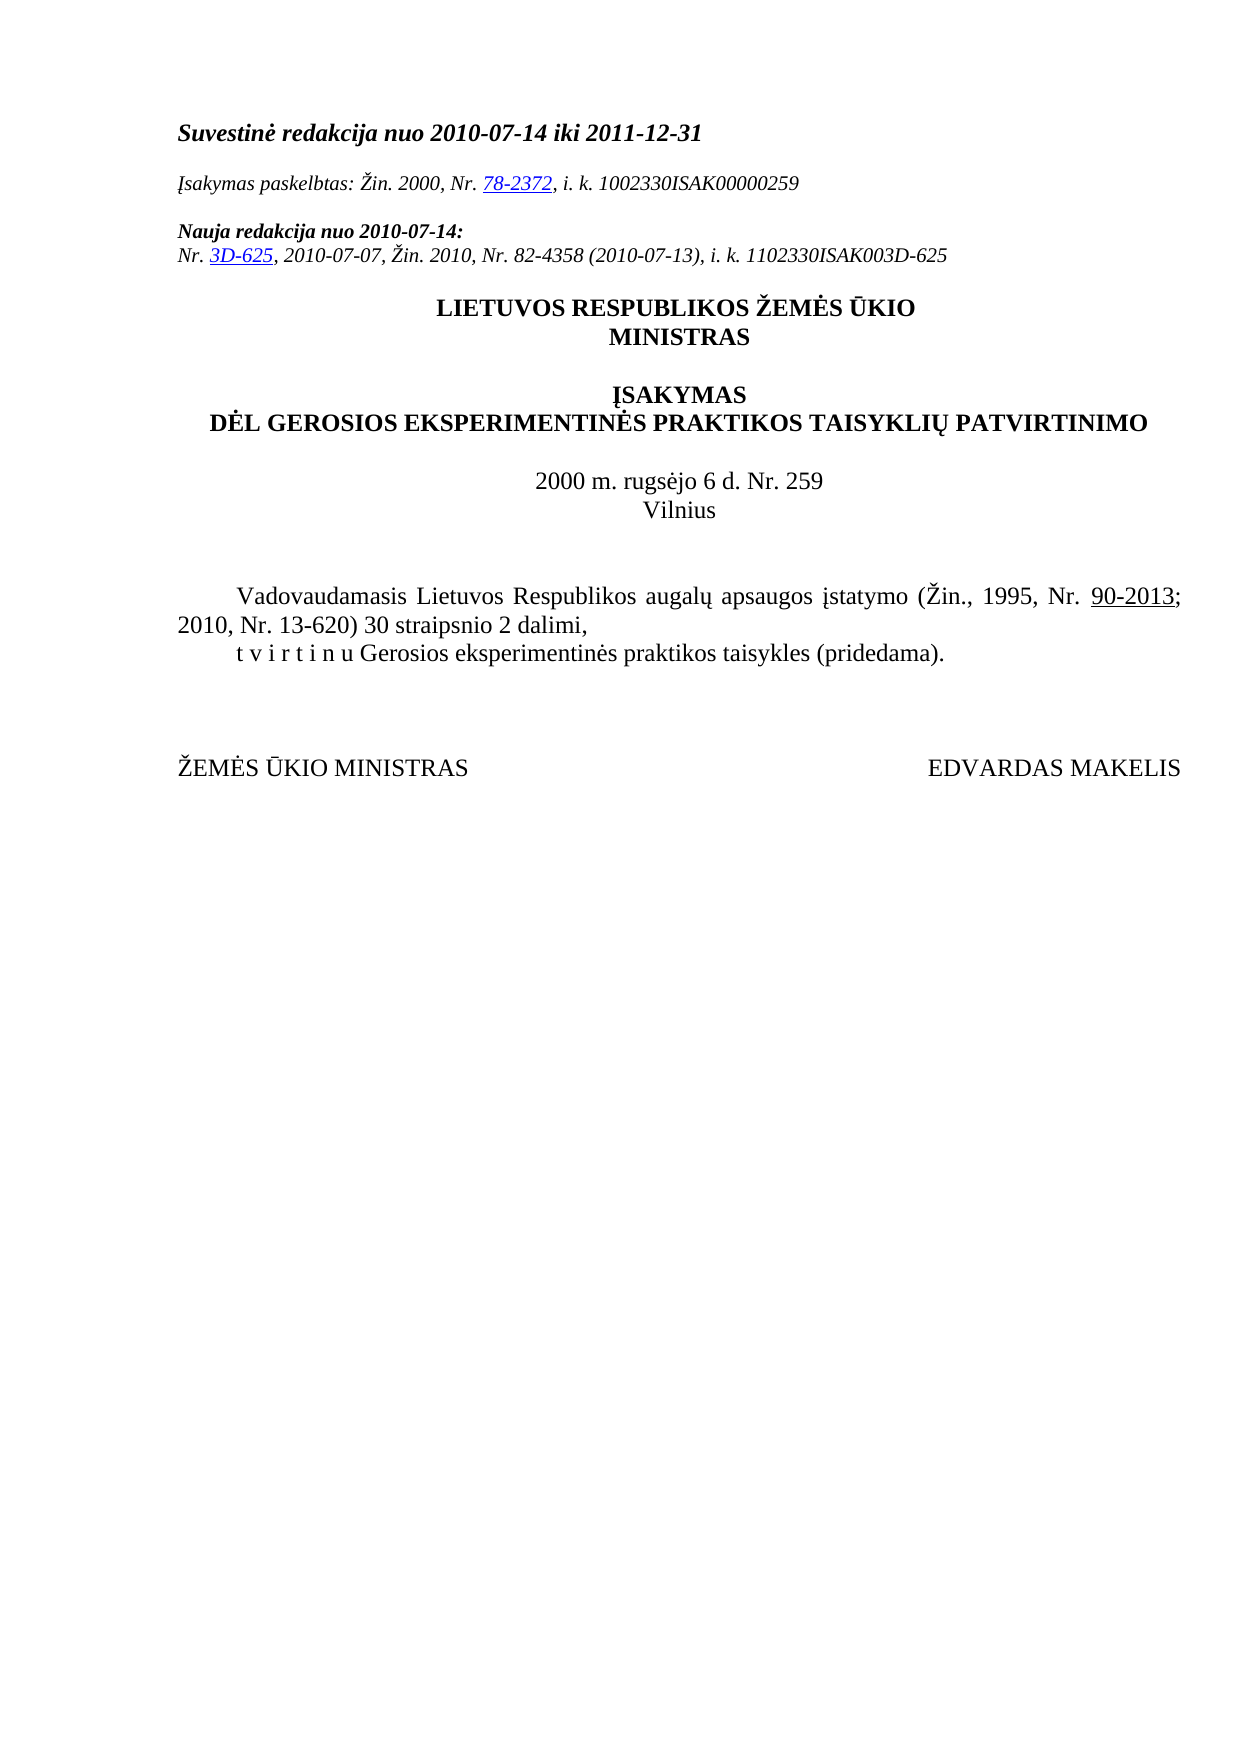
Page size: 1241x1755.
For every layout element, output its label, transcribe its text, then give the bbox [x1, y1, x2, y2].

text DĖL GEROSIOS EKSPERIMENTINĖS PRAKTIKOS TAISYKLIŲ PATVIRTINIMO [177, 408, 1181, 437]
text ŽEMĖS ŪKIO MINISTRAS EDVARDAS MAKELIS [177, 753, 1181, 782]
text t v i r t i n u Gerosios eksperimentinės praktikos taisykles (pridedama). [177, 638, 1181, 667]
text Vadovaudamasis Lietuvos Respublikos augalų apsaugos įstatymo (Žin., 1995, Nr. 90-2013; 2010, Nr. 13-620) 30 straipsnio 2 dalimi, [177, 581, 1181, 638]
text Suvestinė redakcija nuo 2010-07-14 iki 2011-12-31 [177, 118, 1181, 147]
text Įsakymas paskelbtas: Žin. 2000, Nr. 78-2372, i. k. 1002330ISAK00000259 [177, 171, 1181, 195]
text Nauja redakcija nuo 2010-07-14: [177, 219, 1181, 243]
text ĮSAKYMAS [177, 380, 1181, 408]
text Nr. 3D-625, 2010-07-07, Žin. 2010, Nr. 82-4358 (2010-07-13), i. k. 1102330ISAK003D-625 [177, 243, 1181, 267]
text LIETUVOS RESPUBLIKOS ŽEMĖS ŪKIO [177, 293, 1181, 322]
text 2000 m. rugsėjo 6 d. Nr. 259 [177, 466, 1181, 495]
text MINISTRAS [177, 322, 1181, 351]
text Vilnius [177, 495, 1181, 523]
